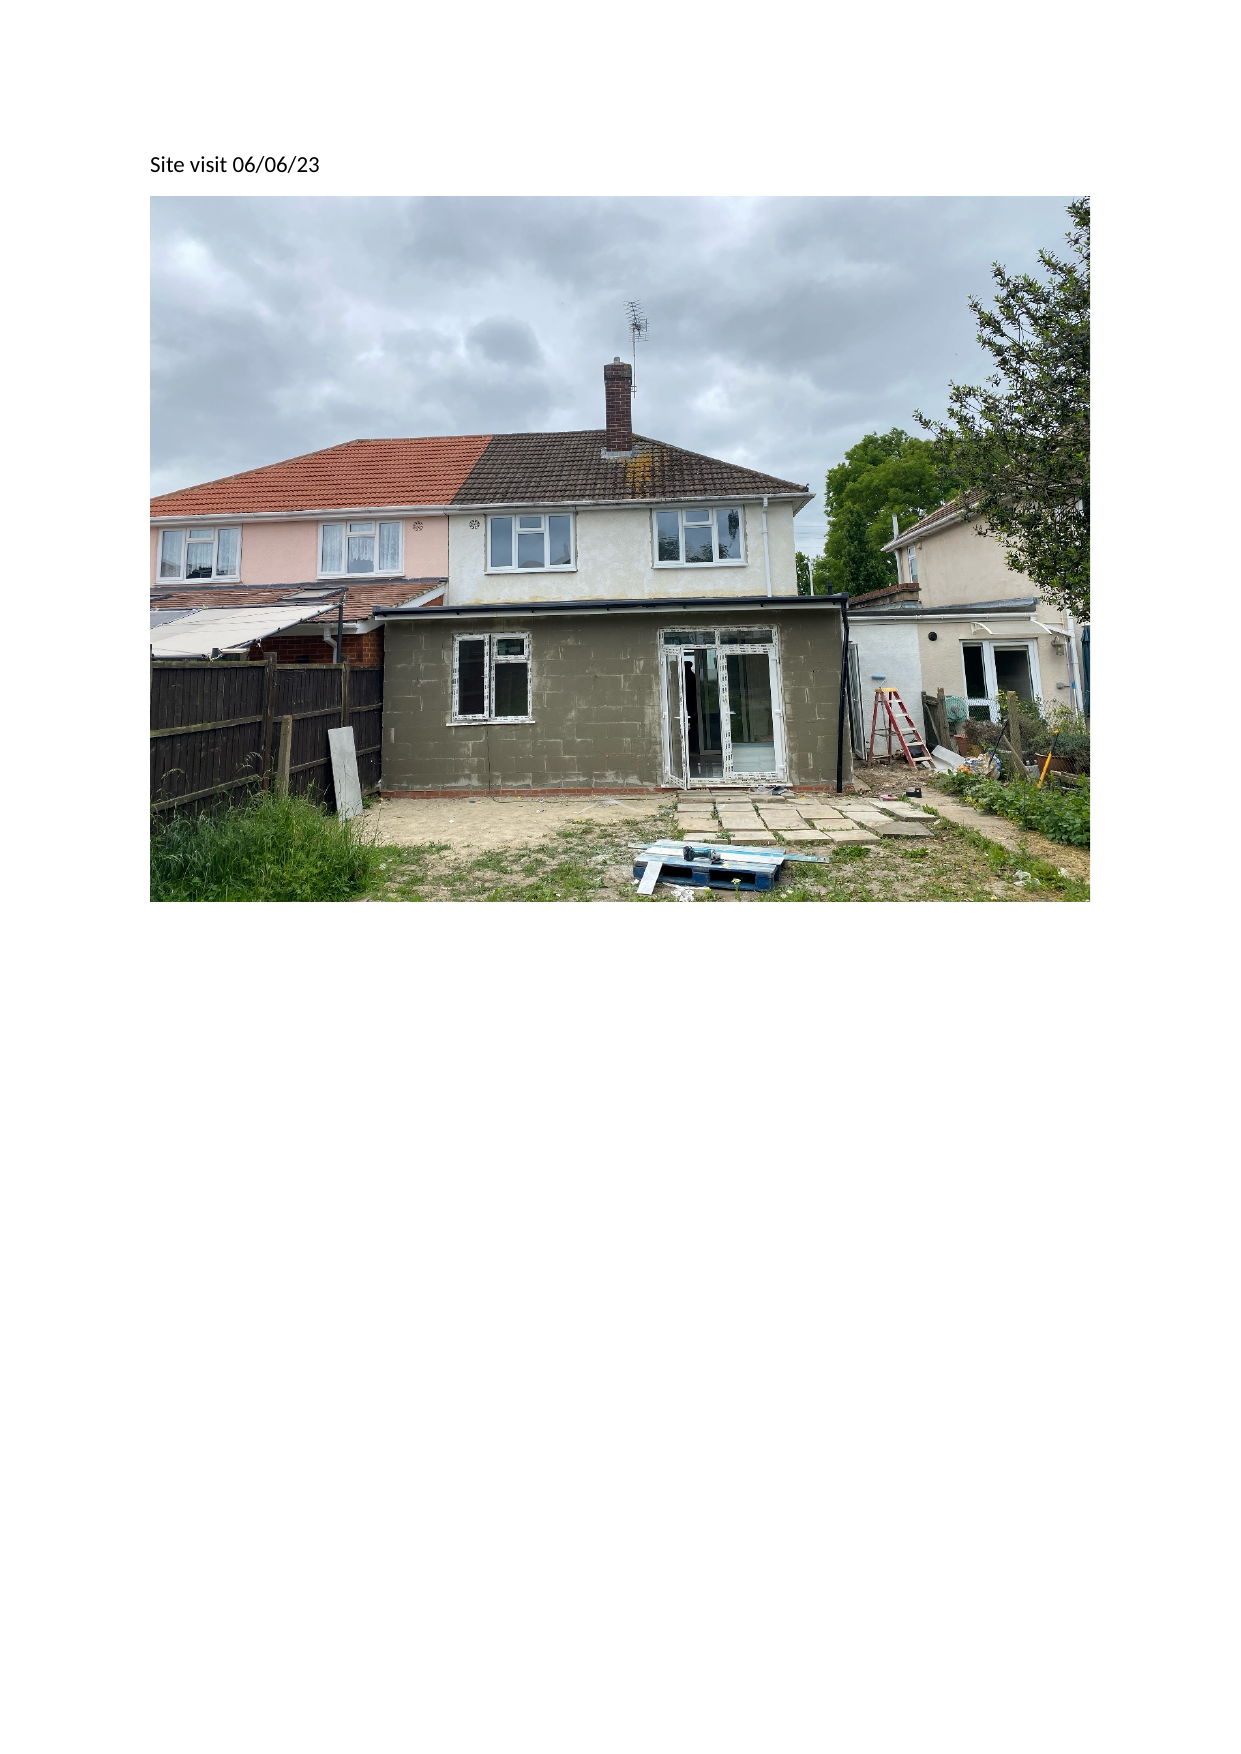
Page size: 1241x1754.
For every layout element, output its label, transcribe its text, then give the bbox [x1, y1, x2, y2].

text Site visit 06/06/23 [150, 150, 1090, 178]
